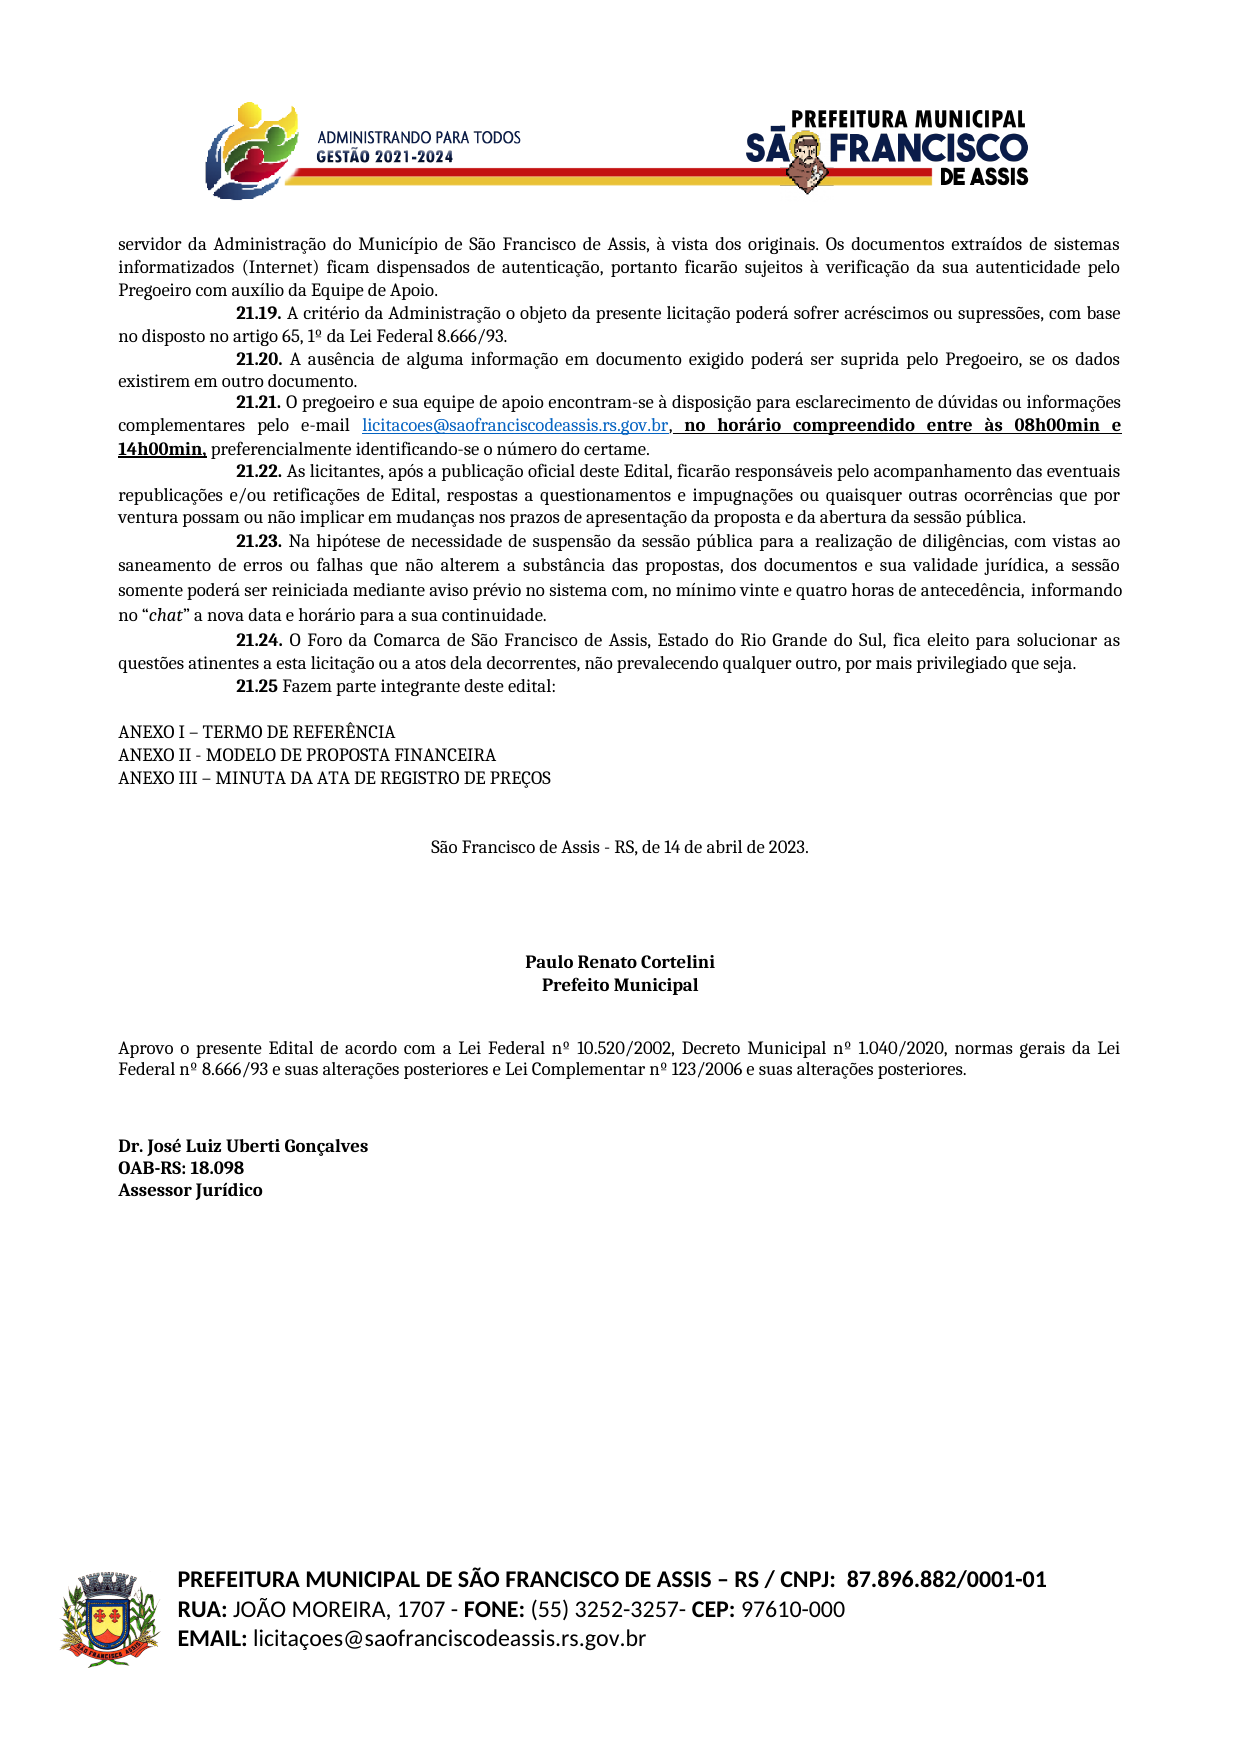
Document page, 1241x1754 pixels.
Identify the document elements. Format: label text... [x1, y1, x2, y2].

text 21.21. O pregoeiro e sua equipe de apoio encontram-se à disposição para esclarecimento de dúvidas ou informações complementares pelo e-mail licitacoes@saofranciscodeassis.rs.gov.br, no horário compreendido entre às 08h00min e 14h00min, preferencialmente identificando-se o número do certame. [118, 392, 1122, 459]
text servidor da Administração do Município de São Francisco de Assis, à vista dos originais. Os documentos extraídos de sistemas informatizados (Internet) ficam dispensados de autenticação, portanto ficarão sujeitos à verificação da sua autenticidade pelo Pregoeiro com auxílio da Equipe de Apoio. [118, 234, 1122, 301]
text ANEXO II - MODELO DE PROPOSTA FINANCEIRA [118, 744, 1122, 766]
text OAB-RS: 18.098 [118, 1158, 1122, 1179]
text Dr. José Luiz Uberti Gonçalves [118, 1136, 1122, 1158]
text ANEXO I – TERMO DE REFERÊNCIA [118, 721, 1122, 743]
text 21.19. A critério da Administração o objeto da presente licitação poderá sofrer acréscimos ou supressões, com base no disposto no artigo 65, 1º da Lei Federal 8.666/93. [118, 303, 1122, 347]
text Prefeito Municipal [118, 974, 1122, 996]
text 21.24. O Foro da Comarca de São Francisco de Assis, Estado do Rio Grande do Sul, fica eleito para solucionar as questões atinentes a esta licitação ou a atos dela decorrentes, não prevalecendo qualquer outro, por mais privilegiado que seja. [118, 629, 1122, 674]
text Assessor Jurídico [118, 1179, 1122, 1201]
text Aprovo o presente Edital de acordo com a Lei Federal nº 10.520/2002, Decreto Municipal nº 1.040/2020, normas gerais da Lei Federal nº 8.666/93 e suas alterações posteriores e Lei Complementar nº 123/2006 e suas alterações posteriores. [118, 1037, 1122, 1080]
text Paulo Renato Cortelini [118, 952, 1122, 973]
text 21.20. A ausência de alguma informação em documento exigido poderá ser suprida pelo Pregoeiro, se os dados existirem em outro documento. [118, 349, 1122, 392]
text 21.25 Fazem parte integrante deste edital: [118, 675, 1122, 697]
text 21.23. Na hipótese de necessidade de suspensão da sessão pública para a realização de diligências, com vistas ao saneamento de erros ou falhas que não alterem a substância das propostas, dos documentos e sua validade jurídica, a sessão somente poderá ser reiniciada mediante aviso prévio no sistema com, no mínimo vinte e quatro horas de antecedência, informando no “chat” a nova data e horário para a sua continuidade. [118, 530, 1122, 626]
text 21.22. As licitantes, após a publicação oficial deste Edital, ficarão responsáveis pelo acompanhamento das eventuais republicações e/ou retificações de Edital, respostas a questionamentos e impugnações ou quaisquer outras ocorrências que por ventura possam ou não implicar em mudanças nos prazos de apresentação da proposta e da abertura da sessão pública. [118, 461, 1122, 529]
text ANEXO III – MINUTA DA ATA DE REGISTRO DE PREÇOS [118, 767, 1122, 789]
text São Francisco de Assis - RS, de 14 de abril de 2023. [118, 836, 1122, 858]
